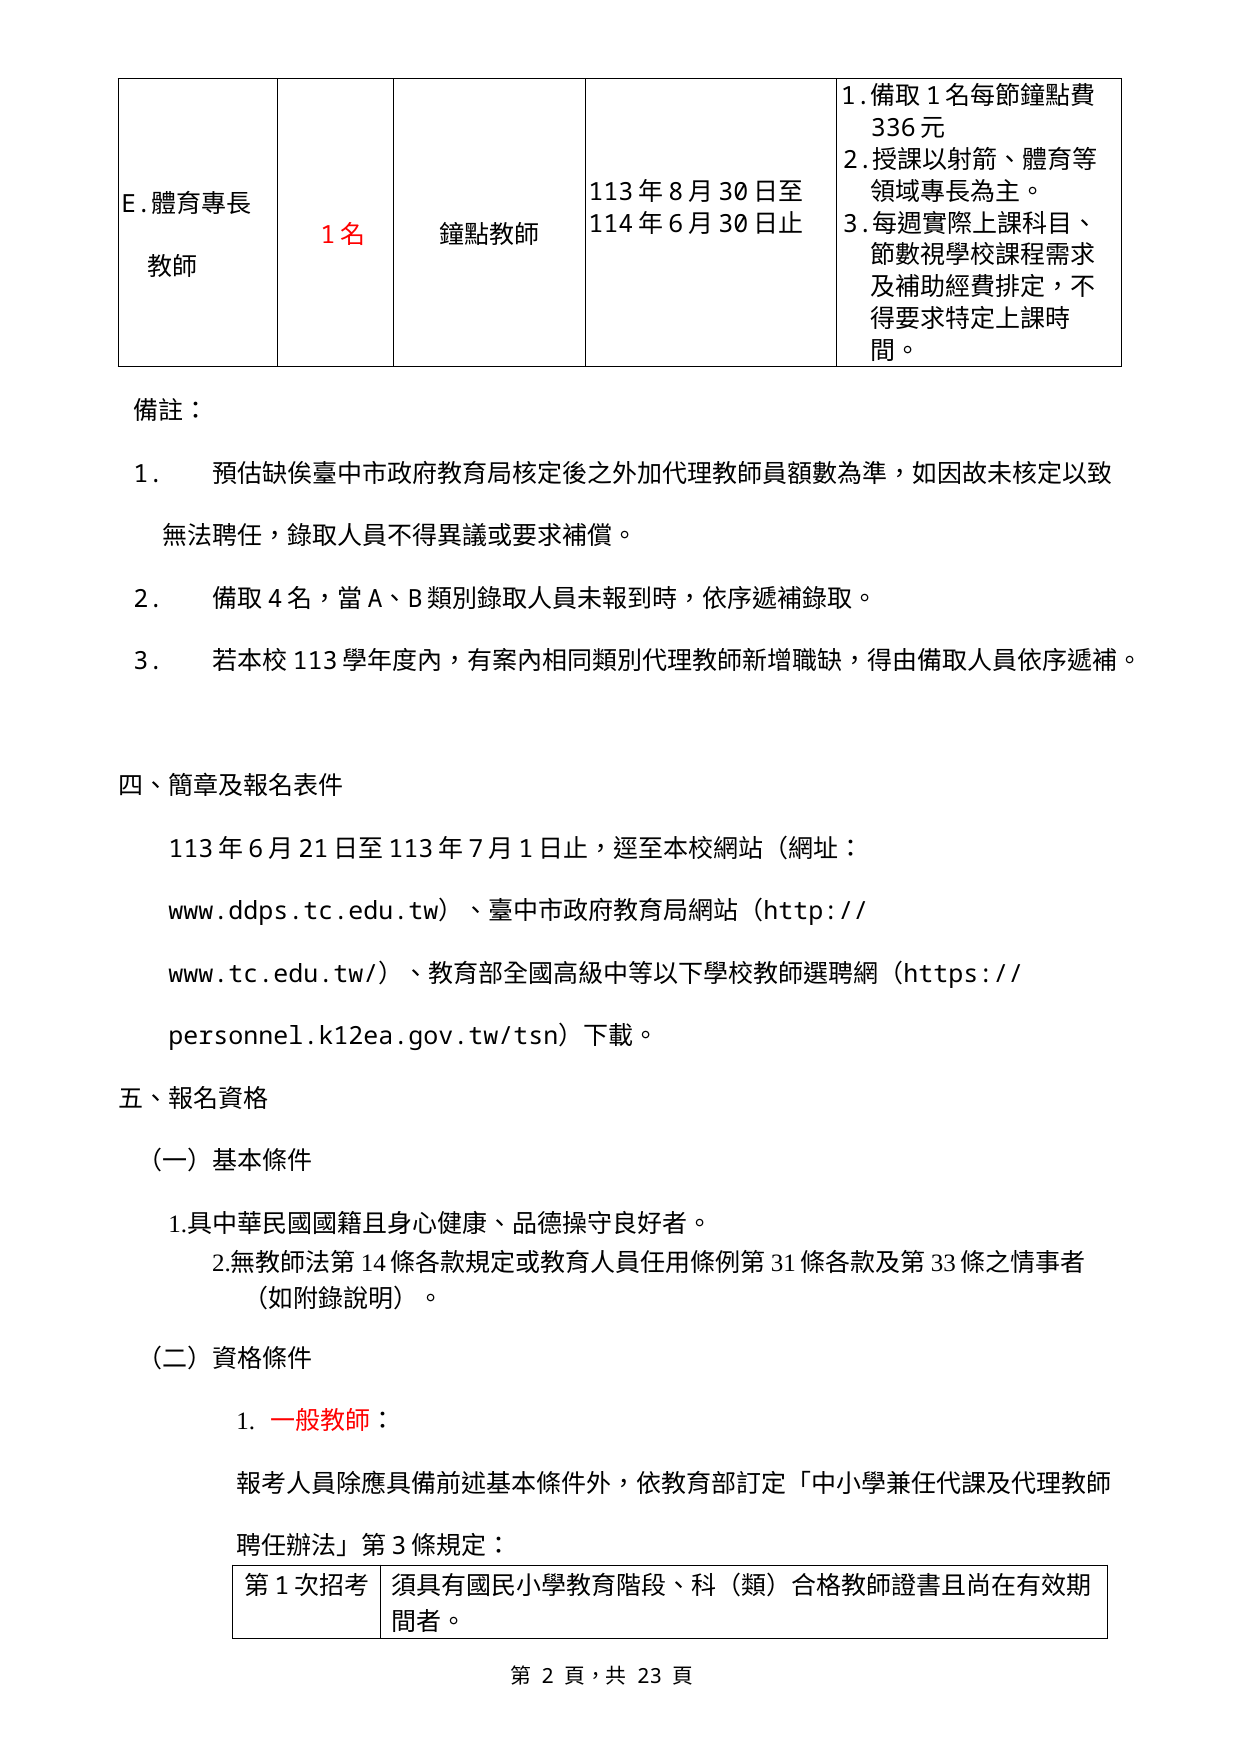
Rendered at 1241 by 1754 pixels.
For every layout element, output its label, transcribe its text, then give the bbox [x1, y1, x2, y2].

table_cell 1.備取1名每節鐘點費336元 2.授課以射箭、體育等領域專長為主。 3.每週實際上課科目、節數視學校課程需求及補助經費排定，不得要求特定上課時間。 [837, 79, 1121, 366]
text （二）資格條件 [118, 1314, 1122, 1377]
table_header 第1次招考 [233, 1566, 380, 1638]
text 2.無教師法第14條各款規定或教育人員任用條例第31條各款及第33條之情事者（如附錄說明）。 [206, 1242, 1122, 1314]
list 預估缺俟臺中市政府教育局核定後之外加代理教師員額數為準，如因故未核定以致無法聘任，錄取人員不得異議或要求補償。 [133, 429, 1122, 554]
table_cell 1名 [278, 79, 393, 366]
list 若本校113學年度內，有案內相同類別代理教師新增職缺，得由備取人員依序遞補。 [133, 617, 1122, 679]
list 備取4名，當A、B類別錄取人員未報到時，依序遞補錄取。 [133, 554, 1122, 617]
table_cell E.體育專長教師 [119, 79, 277, 366]
text 報考人員除應具備前述基本條件外，依教育部訂定「中小學兼任代課及代理教師聘任辦法」第3條規定： [236, 1439, 1122, 1564]
table_header 須具有國民小學教育階段、科（類）合格教師證書且尚在有效期間者。 [381, 1566, 1107, 1638]
text （一）基本條件 [118, 1117, 1122, 1179]
text 1.具中華民國國籍且身心健康、品德操守良好者。 [118, 1179, 1122, 1242]
text 五、報名資格 [118, 1054, 1122, 1117]
text 四、簡章及報名表件 113年6月21日至113年7月1日止，逕至本校網站（網址：www.ddps.tc.edu.tw）、臺中市政府教育局網站（http://www.tc.edu.tw/）、教育部全國高級中等以下學校教師選聘網（https://personnel.k12ea.gov.tw/tsn）下載。 [118, 742, 1122, 1054]
table_cell 113年8月30日至 114年6月30日止 [586, 79, 836, 366]
text 備註： [118, 367, 1122, 429]
table_cell 鐘點教師 [394, 79, 585, 366]
text 1. 一般教師： [236, 1377, 1122, 1439]
